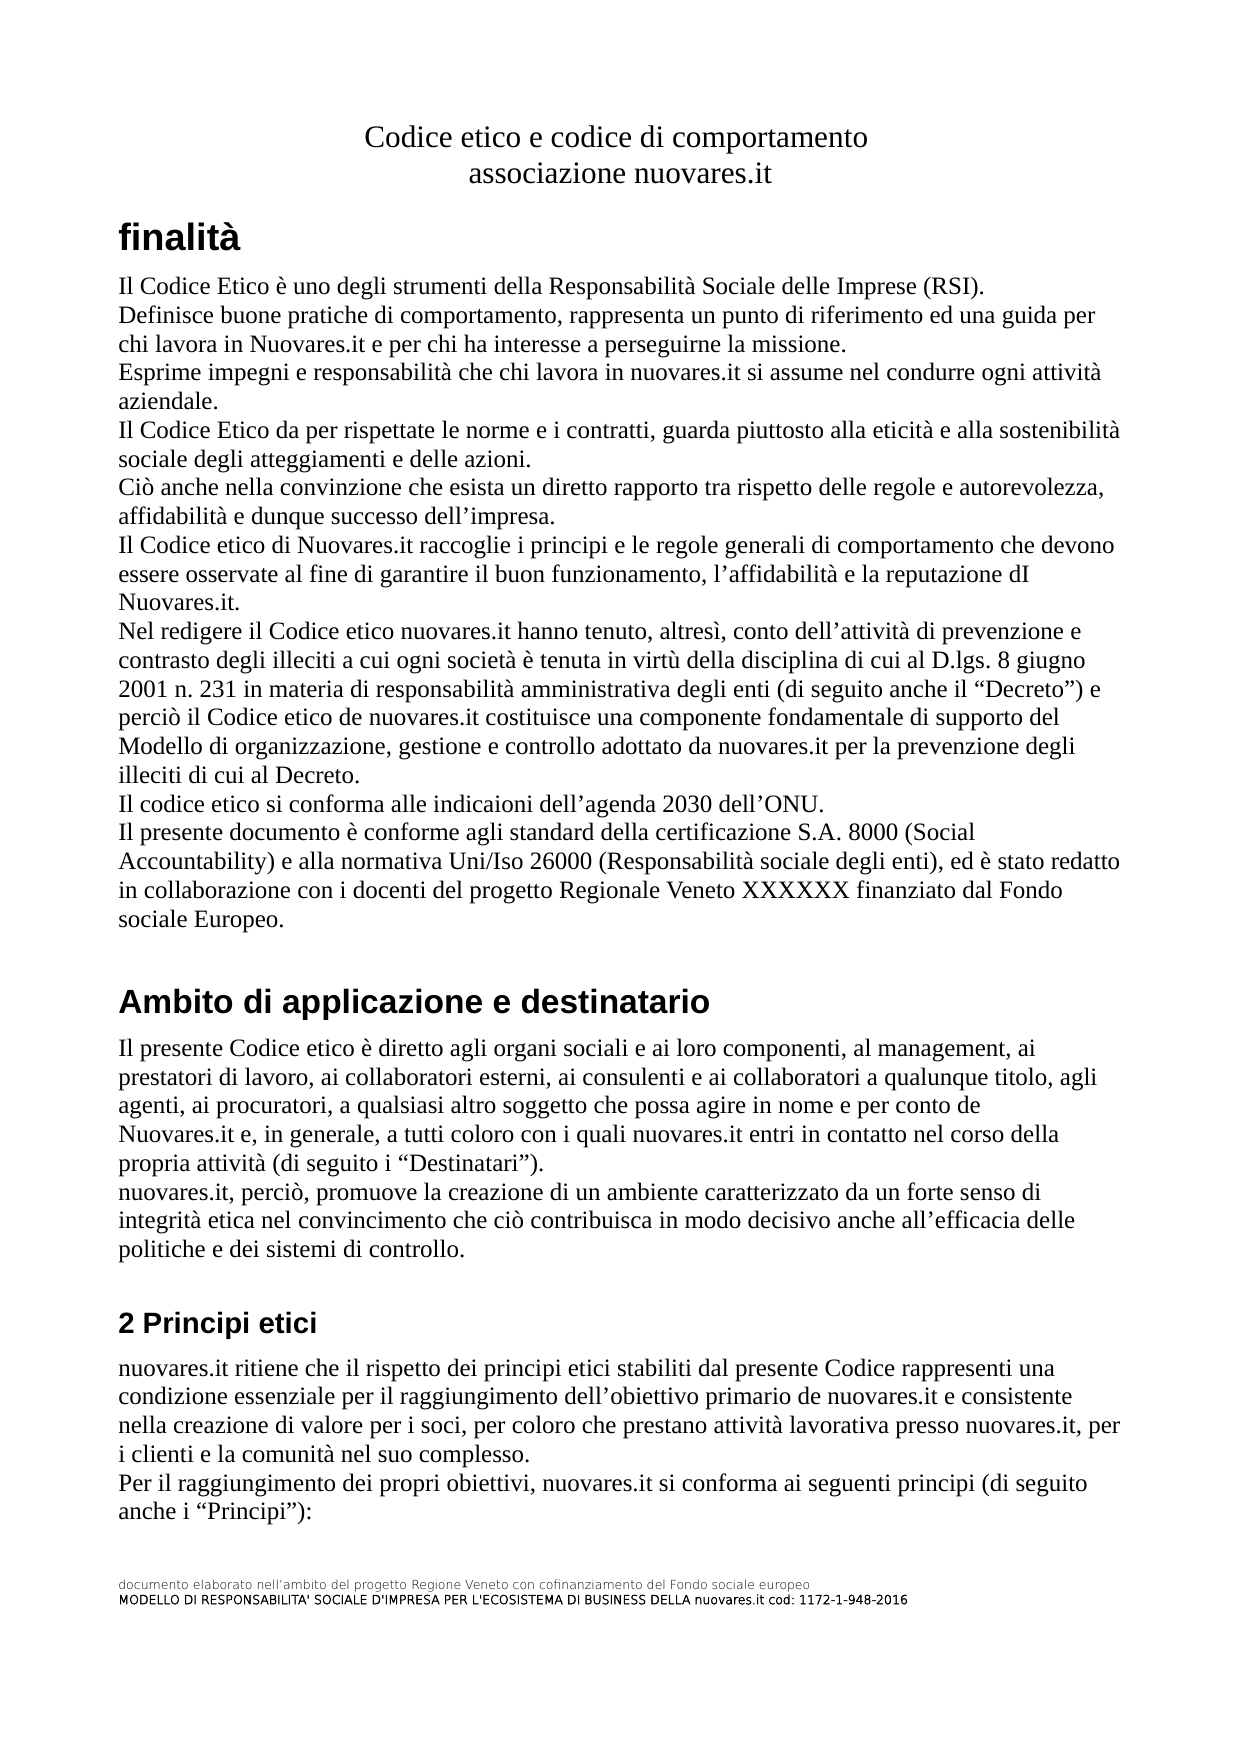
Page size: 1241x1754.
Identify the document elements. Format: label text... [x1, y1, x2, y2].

text nella creazione di valore per i soci, per coloro che prestano attività lavorativa presso nuovares.it, per i clienti e la comunità nel suo complesso. [118, 1410, 1122, 1468]
text nuovares.it ritiene che il rispetto dei principi etici stabiliti dal presente Codice rappresenti una [118, 1353, 1122, 1381]
text condizione essenziale per il raggiungimento dell’obiettivo primario de nuovares.it e consistente [118, 1381, 1122, 1410]
text Esprime impegni e responsabilità che chi lavora in nuovares.it si assume nel condurre ogni attività aziendale. [118, 357, 1122, 415]
subtitle Ambito di applicazione e destinatario [118, 982, 1122, 1021]
text Il Codice Etico è uno degli strumenti della Responsabilità Sociale delle Imprese (RSI). [118, 271, 1122, 300]
text Il codice etico si conforma alle indicaioni dell’agenda 2030 dell’ONU. [118, 789, 1122, 817]
text Nel redigere il Codice etico nuovares.it hanno tenuto, altresì, conto dell’attività di prevenzione e contrasto degli illeciti a cui ogni società è tenuta in virtù della disciplina di cui al D.lgs. 8 giugno 2001 n. 231 in materia di responsabilità amministrativa degli enti (di seguito anche il “Decreto”) e perciò il Codice etico de nuovares.it costituisce una componente fondamentale di supporto del Modello di organizzazione, gestione e controllo adottato da nuovares.it per la prevenzione degli illeciti di cui al Decreto. [118, 616, 1122, 789]
text Ciò anche nella convinzione che esista un diretto rapporto tra rispetto delle regole e autorevolezza, affidabilità e dunque successo dell’impresa. [118, 472, 1122, 530]
text nuovares.it, perciò, promuove la creazione di un ambiente caratterizzato da un forte senso di integrità etica nel convincimento che ciò contribuisca in modo decisivo anche all’efficacia delle politiche e dei sistemi di controllo. [118, 1177, 1122, 1263]
text Il Codice etico di Nuovares.it raccoglie i principi e le regole generali di comportamento che devono essere osservate al fine di garantire il buon funzionamento, l’affidabilità e la reputazione dI Nuovares.it. [118, 530, 1122, 616]
text agenti, ai procuratori, a qualsiasi altro soggetto che possa agire in nome e per conto de [118, 1091, 1122, 1119]
text Il presente documento è conforme agli standard della certificazione S.A. 8000 (Social Accountability) e alla normativa Uni/Iso 26000 (Responsabilità sociale degli enti), ed è stato redatto in collaborazione con i docenti del progetto Regionale Veneto XXXXXX finanziato dal Fondo sociale Europeo. [118, 817, 1122, 932]
text Codice etico e codice di comportamento associazione nuovares.it [118, 118, 1122, 190]
text Il presente Codice etico è diretto agli organi sociali e ai loro componenti, al management, ai prestatori di lavoro, ai collaboratori esterni, ai consulenti e ai collaboratori a qualunque titolo, agli [118, 1033, 1122, 1091]
text Nuovares.it e, in generale, a tutti coloro con i quali nuovares.it entri in contatto nel corso della propria attività (di seguito i “Destinatari”). [118, 1119, 1122, 1177]
text Per il raggiungimento dei propri obiettivi, nuovares.it si conforma ai seguenti principi (di seguito anche i “Principi”): [118, 1468, 1122, 1525]
text Definisce buone pratiche di comportamento, rappresenta un punto di riferimento ed una guida per chi lavora in Nuovares.it e per chi ha interesse a perseguirne la missione. [118, 300, 1122, 357]
subtitle 2 Principi etici [118, 1306, 1122, 1340]
subtitle finalità [118, 215, 1122, 259]
text Il Codice Etico da per rispettate le norme e i contratti, guarda piuttosto alla eticità e alla sostenibilità sociale degli atteggiamenti e delle azioni. [118, 415, 1122, 472]
